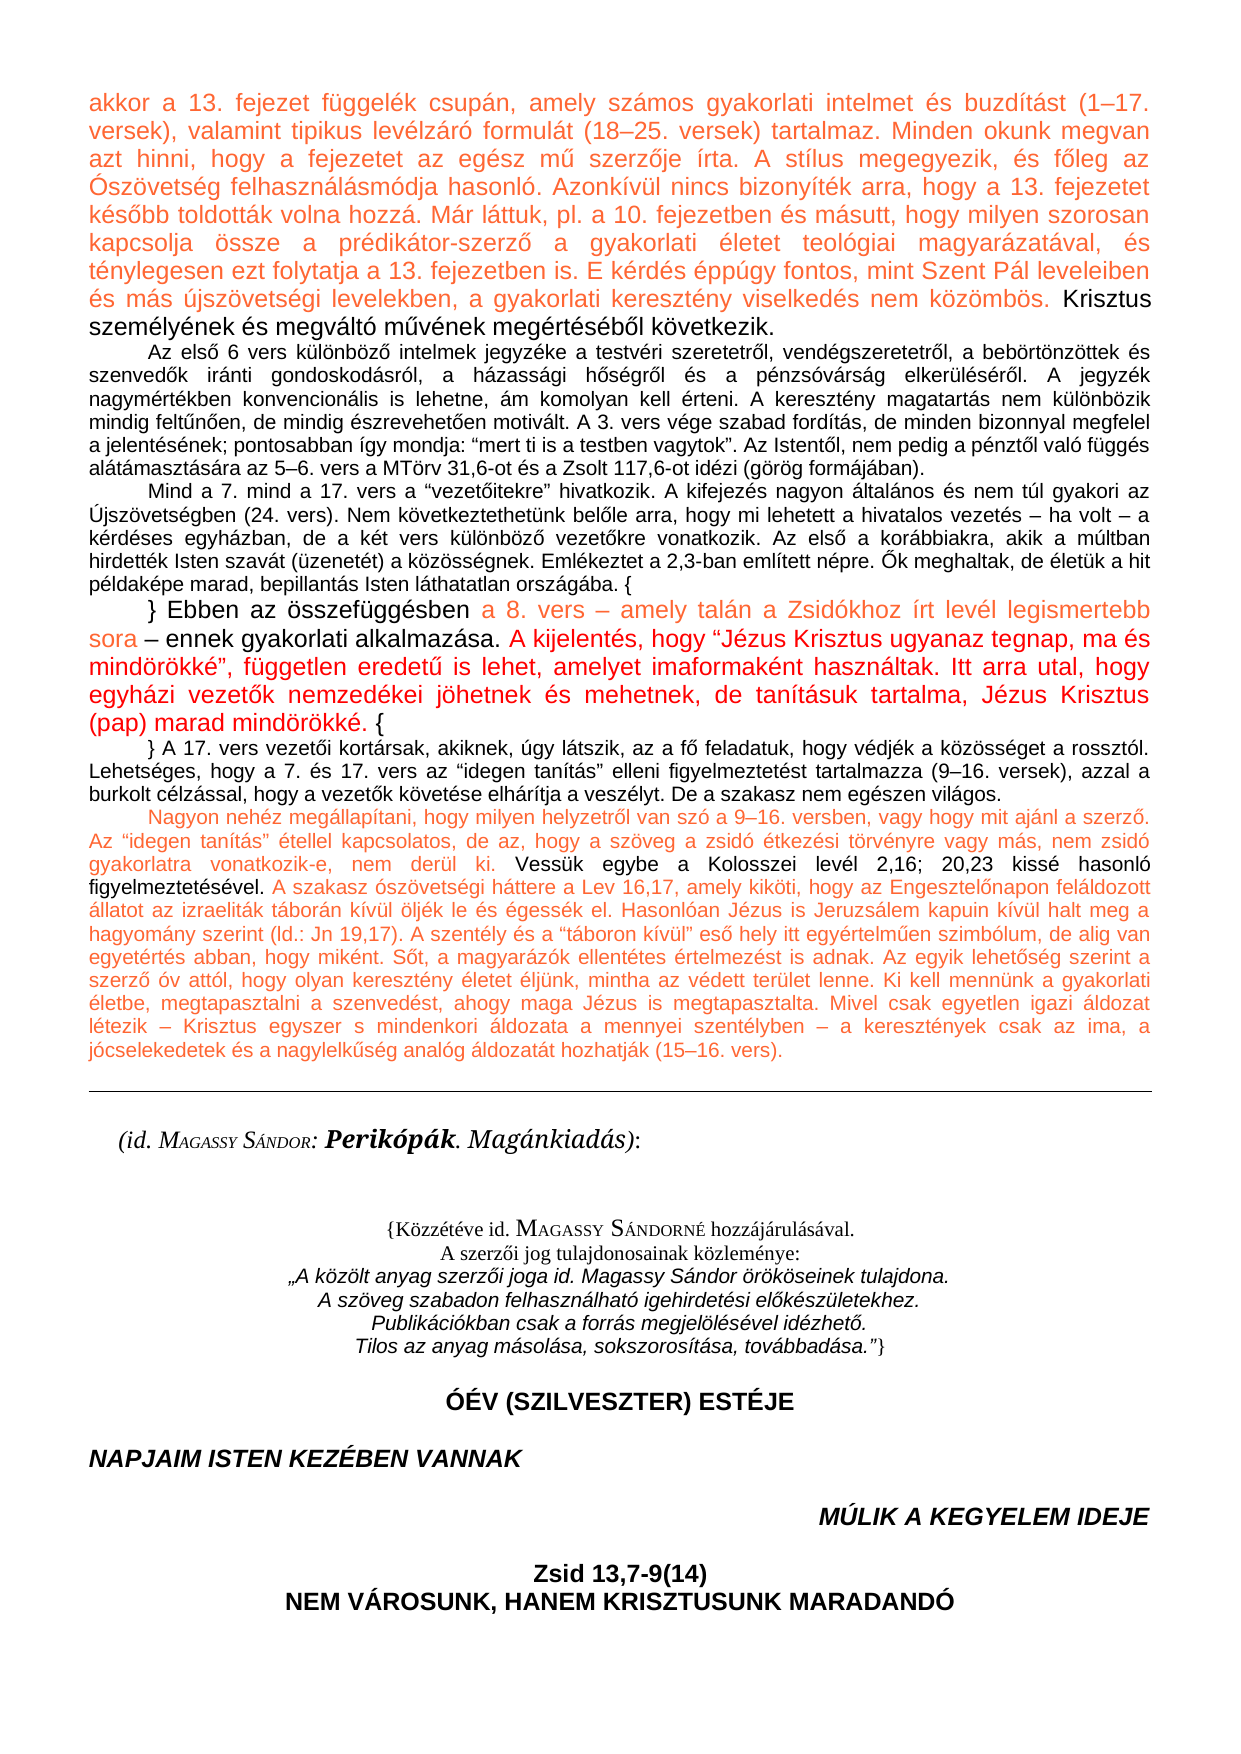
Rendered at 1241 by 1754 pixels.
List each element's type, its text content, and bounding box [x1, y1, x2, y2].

text } Ebben az összefüggésben a 8. vers – amely talán a Zsidókhoz írt levél legismertebb sora – ennek gyakorlati alkalmazása. A kijelentés, hogy “Jézus Krisztus ugyanaz tegnap, ma és mindörökké”, független eredetű is lehet, amelyet imaformaként használtak. Itt arra utal, hogy egyházi vezetők nemzedékei jöhetnek és mehetnek, de tanításuk tartalma, Jézus Krisztus (pap) marad mindörökké. { [88, 596, 1152, 736]
text Zsid 13,7-9(14) NEM VÁROSUNK, HANEM KRISZTUSUNK MARADANDÓ [88, 1560, 1152, 1616]
text MÚLIK A KEGYELEM IDEJE [88, 1503, 1152, 1531]
text akkor a 13. fejezet függelék csupán, amely számos gyakorlati intelmet és buzdítást (1–17. versek), valamint tipikus levélzáró formulát (18–25. versek) tartalmaz. Minden okunk megvan azt hinni, hogy a fejezetet az egész mű szerzője írta. A stílus megegyezik, és főleg az Ószövetség felhasználásmódja hasonló. Azonkívül nincs bizonyíték arra, hogy a 13. fejezetet később toldották volna hozzá. Már láttuk, pl. a 10. fejezetben és másutt, hogy milyen szorosan kapcsolja össze a prédikátor-szerző a gyakorlati életet teológiai magyarázatával, és ténylegesen ezt folytatja a 13. fejezetben is. E kérdés éppúgy fontos, mint Szent Pál leveleiben és más újszövetségi levelekben, a gyakorlati keresztény viselkedés nem közömbös. Krisztus személyének és megváltó művének megértéséből következik. [88, 88, 1152, 341]
text } A 17. vers vezetői kortársak, akiknek, úgy látszik, az a fő feladatuk, hogy védjék a közösséget a rossztól. Lehetséges, hogy a 7. és 17. vers az “idegen tanítás” elleni figyelmeztetést tartalmazza (9–16. versek), azzal a burkolt célzással, hogy a vezetők követése elhárítja a veszélyt. De a szakasz nem egészen világos. [88, 736, 1152, 806]
text (id. Magassy Sándor: Perikópák. Magánkiadás): [88, 1092, 1152, 1185]
text ÓÉV (SZILVESZTER) ESTÉJE [88, 1388, 1152, 1416]
text Az első 6 vers különböző intelmek jegyzéke a testvéri szeretetről, vendégszeretetről, a bebörtönzöttek és szenvedők iránti gondoskodásról, a házassági hőségről és a pénzsóvárság elkerüléséről. A jegyzék nagymértékben konvencionális is lehetne, ám komolyan kell érteni. A keresztény magatartás nem különbözik mindig feltűnően, de mindig észrevehetően motivált. A 3. vers vége szabad fordítás, de minden bizonnyal megfelel a jelentésének; pontosabban így mondja: “mert ti is a testben vagytok”. Az Istentől, nem pedig a pénztől való függés alátámasztására az 5–6. vers a MTörv 31,6-ot és a Zsolt 117,6-ot idézi (görög formájában). [88, 341, 1152, 480]
text Mind a 7. mind a 17. vers a “vezetőitekre” hivatkozik. A kifejezés nagyon általános és nem túl gyakori az Újszövetségben (24. vers). Nem következtethetünk belőle arra, hogy mi lehetett a hivatalos vezetés – ha volt – a kérdéses egyházban, de a két vers különböző vezetőkre vonatkozik. Az első a korábbiakra, akik a múltban hirdették Isten szavát (üzenetét) a közösségnek. Emlékeztet a 2,3-ban említett népre. Ők meghaltak, de életük a hit példaképe marad, bepillantás Isten láthatatlan országába. { [88, 480, 1152, 596]
text {Közzétéve id. Magassy Sándorné hozzájárulásával. A szerzői jog tulajdonosainak közleménye: „A közölt anyag szerzői joga id. Magassy Sándor örököseinek tulajdona. A szöveg szabadon felhasználható igehirdetési előkészületekhez. Publikációkban csak a forrás megjelölésével idézhető. Tilos az anyag másolása, sokszorosítása, továbbadása.”} [88, 1214, 1152, 1358]
text Nagyon nehéz megállapítani, hogy milyen helyzetről van szó a 9–16. versben, vagy hogy mit ajánl a szerző. Az “idegen tanítás” étellel kapcsolatos, de az, hogy a szöveg a zsidó étkezési törvényre vagy más, nem zsidó gyakorlatra vonatkozik‑e, nem derül ki. Vessük egybe a Kolosszei levél 2,16; 20,23 kissé hasonló figyelmeztetésével. A szakasz ószövetségi háttere a Lev 16,17, amely kiköti, hogy az Engesztelőnapon feláldozott állatot az izraeliták táborán kívül öljék le és égessék el. Hasonlóan Jézus is Jeruzsálem kapuin kívül halt meg a hagyomány szerint (ld.: Jn 19,17). A szentély és a “táboron kívül” eső hely itt egyértelműen szimbólum, de alig van egyetértés abban, hogy miként. Sőt, a magyarázók ellentétes értelmezést is adnak. Az egyik lehetőség szerint a szerző óv attól, hogy olyan keresztény életet éljünk, mintha az védett terület lenne. Ki kell mennünk a gyakorlati életbe, megtapasztalni a szenvedést, ahogy maga Jézus is megtapasztalta. Mivel csak egyetlen igazi áldozat létezik – Krisztus egyszer s mindenkori áldozata a mennyei szentélyben – a keresztények csak az ima, a jócselekedetek és a nagylelkűség analóg áldozatát hozhatják (15–16. vers). [88, 806, 1152, 1062]
text NAPJAIM ISTEN KEZÉBEN VANNAK [88, 1445, 1152, 1473]
